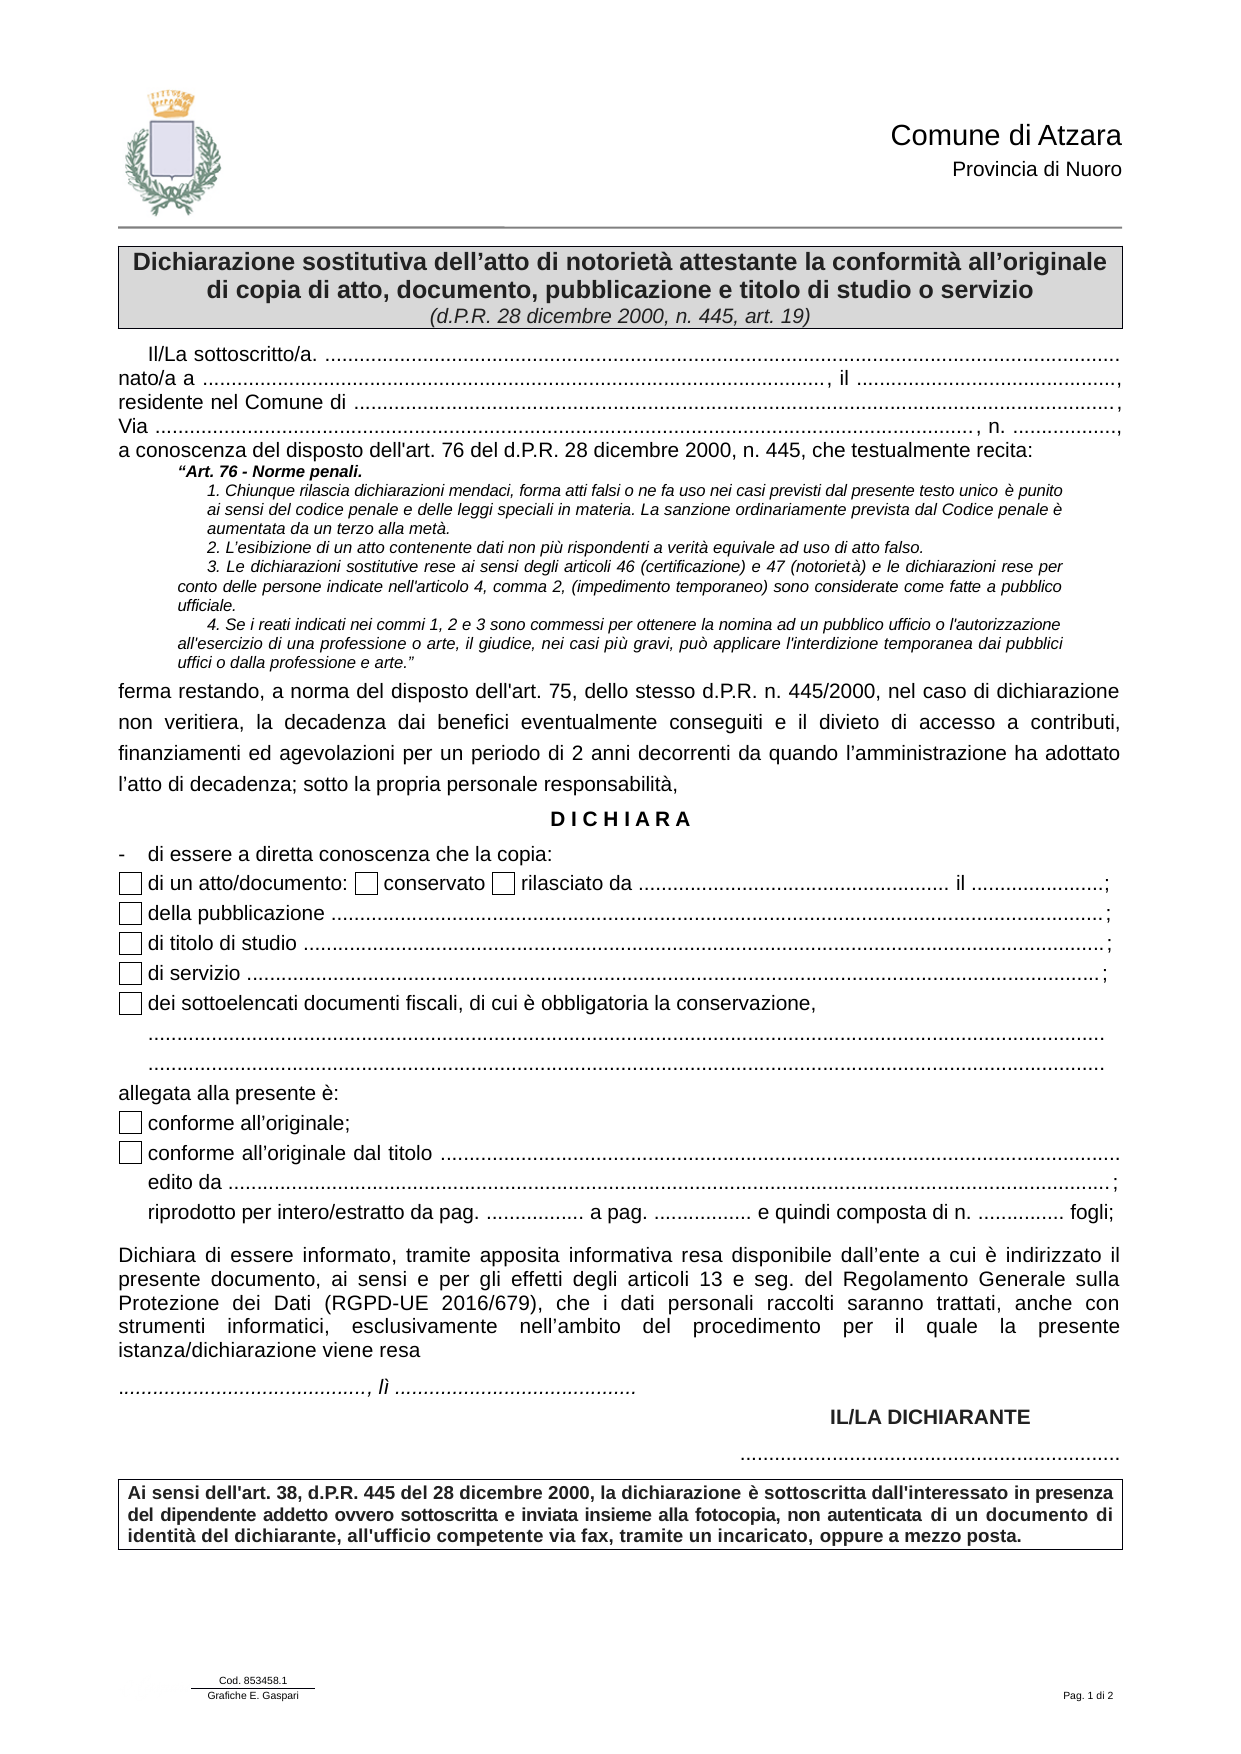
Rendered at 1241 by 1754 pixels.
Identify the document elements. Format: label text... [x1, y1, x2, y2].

text conforme all’originale dal titolo ...................................................................................................................... edito da .........................................................................................................................................................; [118, 1140, 1122, 1194]
text IL/LA DICHIARANTE [738, 1405, 1122, 1429]
text riprodotto per intero/estratto da pag. ................. a pag. ................. e quindi composta di n. ............... fogli; [118, 1200, 1122, 1224]
text dei sottoelencati documenti fiscali, di cui è obbligatoria la conservazione, [118, 991, 1122, 1015]
text di titolo di studio ...........................................................................................................................................; [118, 931, 1122, 955]
text D I C H I A R A [118, 807, 1122, 831]
text Dichiara di essere informato, tramite apposita informativa resa disponibile dall’ente a cui è indirizzato il presente documento, ai sensi e per gli effetti degli articoli 13 e seg. del Regolamento Generale sulla Protezione dei Dati (RGPD-UE 2016/679), che i dati personali raccolti saranno trattati, anche con strumenti informatici, esclusivamente nell’ambito del procedimento per il quale la presente istanza/dichiarazione viene resa [118, 1242, 1122, 1362]
text Provincia di Nuoro [224, 157, 1122, 181]
picture [122, 87, 224, 219]
text allegata alla presente è: [118, 1081, 1122, 1104]
text 2. L’esibizione di un atto contenente dati non più rispondenti a verità equivale ad uso di atto falso. [177, 538, 1063, 557]
text di un atto/documento: conservato rilasciato da ...................................................... il .......................; [118, 871, 1122, 895]
text della pubblicazione ......................................................................................................................................; [118, 901, 1122, 925]
text di servizio ....................................................................................................................................................; [118, 961, 1122, 985]
text - di essere a diretta conoscenza che la copia: [118, 841, 1122, 865]
text Comune di Atzara [224, 118, 1122, 152]
text ...................................................................................................................................................................... [118, 1051, 1122, 1074]
text .................................................................. [738, 1441, 1122, 1464]
text ferma restando, a norma del disposto dell'art. 75, dello stesso d.P.R. n. 445/2000, nel caso di dichiarazione non veritiera, la decadenza dai benefici eventualmente conseguiti e il divieto di accesso a contributi, finanziamenti ed agevolazioni per un periodo di 2 anni decorrenti da quando l’amministrazione ha adottato l’atto di decadenza; sotto la propria personale responsabilità, [118, 678, 1122, 796]
text Il/La sottoscritto/a. .......................................................................................................................................... nato/a a ............................................................................................................, il ............................................., residente nel Comune di ...................................................................................................................................., Via .............................................................................................................................................., n. .................., a conoscenza del disposto dell'art. 76 del d.P.R. 28 dicembre 2000, n. 445, che testualmente recita: [118, 342, 1122, 461]
text 3. Le dichiarazioni sostitutive rese ai sensi degli articoli 46 (certificazione) e 47 (notorietà) e le dichiarazioni rese per conto delle persone indicate nell'articolo 4, comma 2, (impedimento temporaneo) sono considerate come fatte a pubblico ufficiale. [177, 557, 1063, 615]
text conforme all’originale; [118, 1110, 1122, 1134]
text ..........................................., lì .......................................... [118, 1375, 1122, 1399]
text “Art. 76 - Norme penali. [177, 461, 1063, 481]
table_header Ai sensi dell'art. 38, d.P.R. 445 del 28 dicembre 2000, la dichiarazione è sottoscritta dall'interessato in presenza del dipendente addetto ovvero sottoscritta e inviata insieme alla fotocopia, non autenticata di un documento di identità del dichiarante, all'ufficio competente via fax, tramite un incaricato, oppure a mezzo posta. [119, 1480, 1122, 1549]
text ...................................................................................................................................................................... [118, 1021, 1122, 1045]
text 4. Se i reati indicati nei commi 1, 2 e 3 sono commessi per ottenere la nomina ad un pubblico ufficio o l'autorizzazione all'esercizio di una professione o arte, il giudice, nei casi più gravi, può applicare l'interdizione temporanea dai pubblici uffici o dalla professione e arte.” [177, 615, 1063, 672]
table_header Dichiarazione sostitutiva dell’atto di notorietà attestante la conformità all’originale di copia di atto, documento, pubblicazione e titolo di studio o servizio (d.P.R. 28 dicembre 2000, n. 445, art. 19) [119, 247, 1122, 328]
text 1. Chiunque rilascia dichiarazioni mendaci, forma atti falsi o ne fa uso nei casi previsti dal presente testo unico è punito ai sensi del codice penale e delle leggi speciali in materia. La sanzione ordinariamente prevista dal Codice penale è aumentata da un terzo alla metà. [207, 481, 1063, 538]
